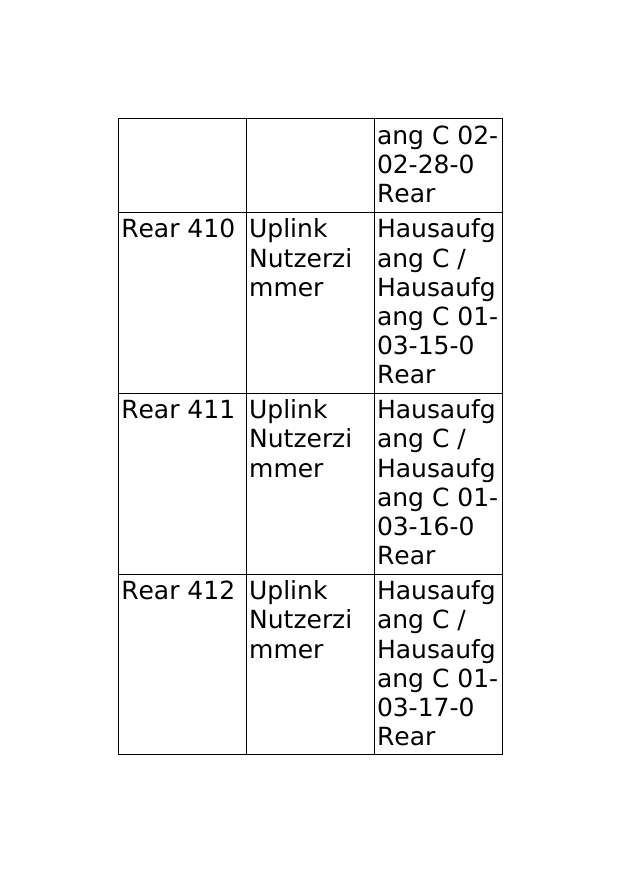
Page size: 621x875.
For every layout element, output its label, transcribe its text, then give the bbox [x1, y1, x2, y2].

table_cell Hausaufgang C / Hausaufgang C 01-03-17-0 Rear [375, 575, 502, 754]
table_cell Uplink Nutzerzimmer [247, 213, 374, 392]
table_cell Rear 412 [119, 575, 246, 754]
table_cell Hausaufgang C / Hausaufgang C 01-03-16-0 Rear [375, 394, 502, 573]
table_cell ang C 02-02-28-0 Rear [375, 119, 502, 212]
table_cell Uplink Nutzerzimmer [247, 394, 374, 573]
table_cell Rear 410 [119, 213, 246, 392]
table_cell Hausaufgang C / Hausaufgang C 01-03-15-0 Rear [375, 213, 502, 392]
table_cell Rear 411 [119, 394, 246, 573]
table_cell [119, 119, 246, 212]
table_cell [247, 119, 374, 212]
table_cell Uplink Nutzerzimmer [247, 575, 374, 754]
